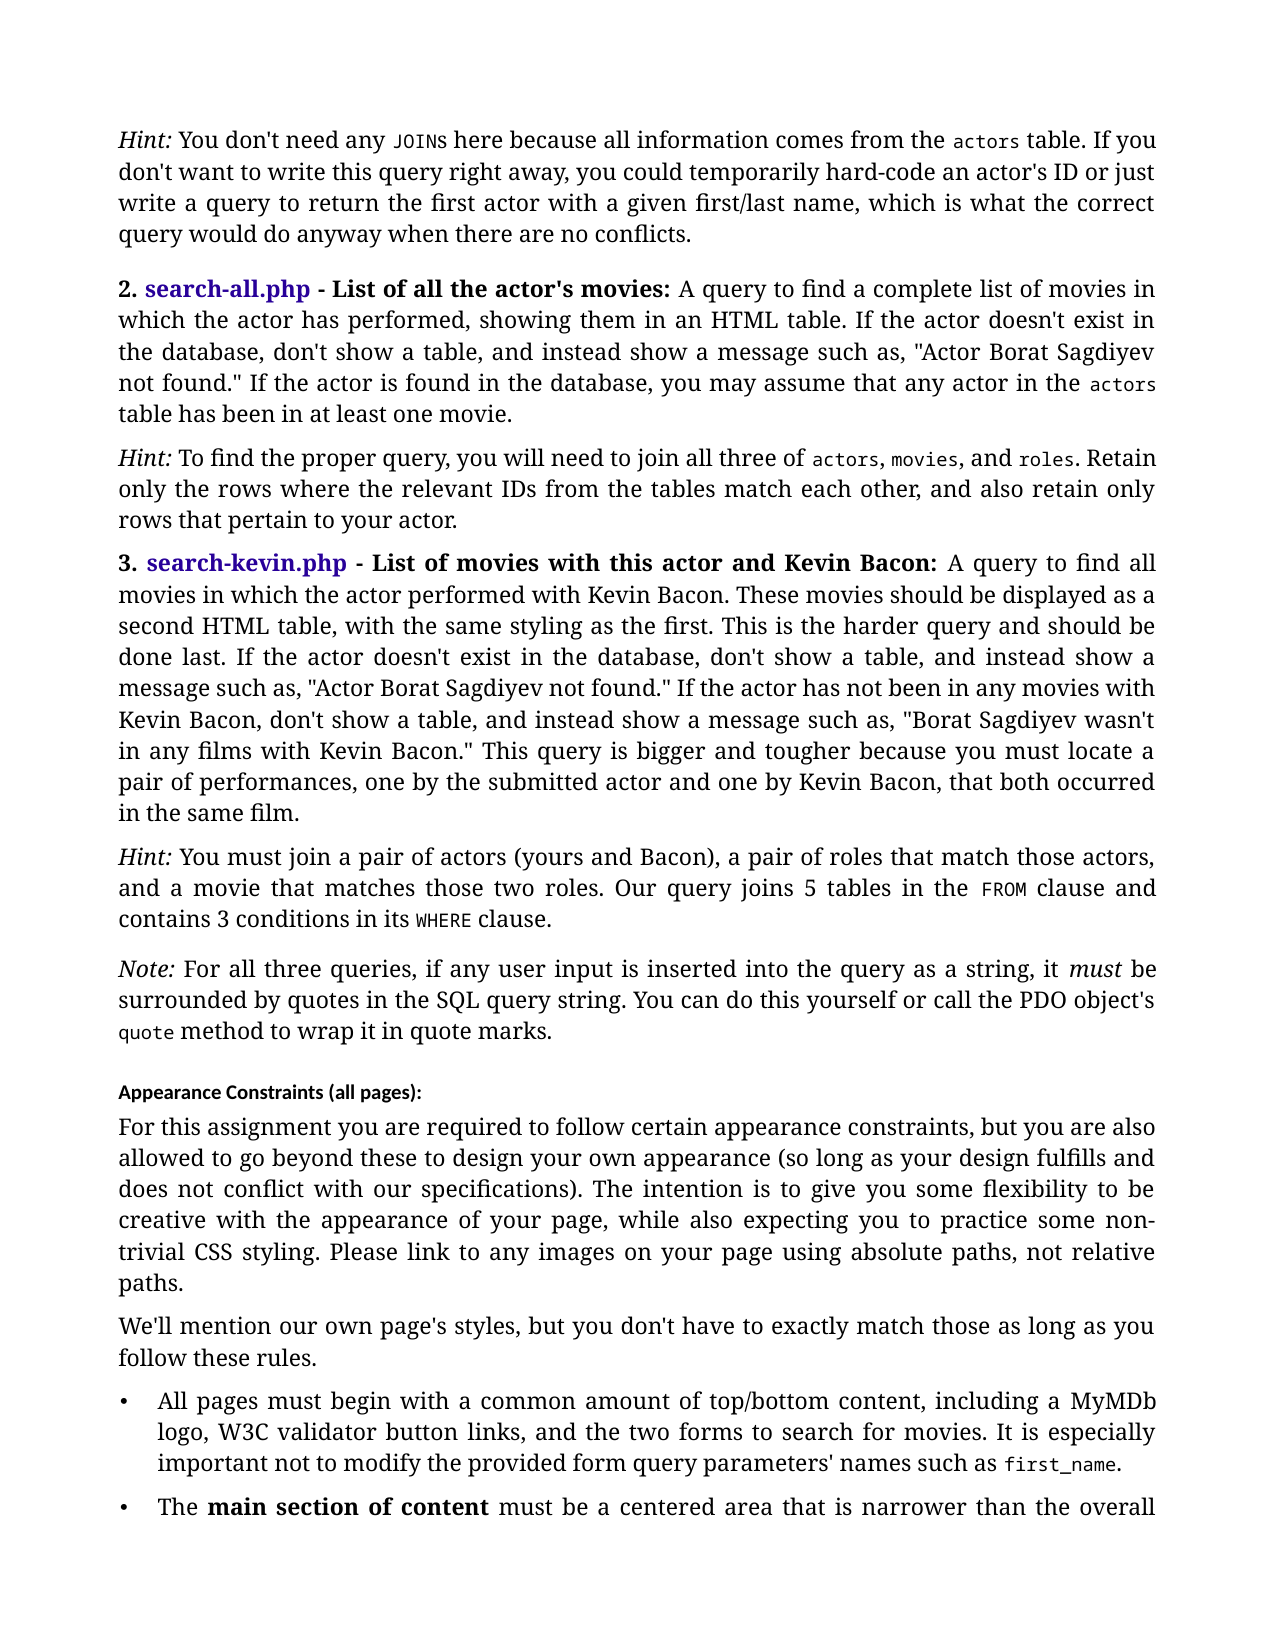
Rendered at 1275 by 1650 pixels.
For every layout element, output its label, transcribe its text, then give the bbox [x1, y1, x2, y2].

text For this assignment you are required to follow certain appearance constraints, but you are also allowed to go beyond these to design your own appearance (so long as your design fulfills and does not conflict with our specifications). The intention is to give you some flexibility to be creative with the appearance of your page, while also expecting you to practice some non-trivial CSS styling. Please link to any images on your page using absolute paths, not relative paths. [118, 1111, 1157, 1298]
text Note: For all three queries, if any user input is inserted into the query as a string, it must be surrounded by quotes in the SQL query string. You can do this yourself or call the PDO object's quote method to wrap it in quote marks. [118, 952, 1157, 1046]
text 2. search-all.php - List of all the actor's movies: A query to find a complete list of movies in which the actor has performed, showing them in an HTML table. If the actor doesn't exist in the database, don't show a table, and instead show a message such as, "Actor Borat Sagdiyev not found." If the actor is found in the database, you may assume that any actor in the actors table has been in at least one movie. [118, 273, 1157, 429]
list The main section of content must be a centered area that is narrower than the overall [120, 1491, 1157, 1522]
text Hint: You don't need any JOINs here because all information comes from the actors table. If you don't want to write this query right away, you could temporarily hard-code an actor's ID or just write a query to return the first actor with a given first/last name, which is what the correct query would do anyway when there are no conflicts. [118, 124, 1157, 249]
list All pages must begin with a common amount of top/bottom content, including a MyMDb logo, W3C validator button links, and the two forms to search for movies. It is especially important not to modify the provided form query parameters' names such as first_name. [120, 1385, 1157, 1479]
text Hint: You must join a pair of actors (yours and Bacon), a pair of roles that match those actors, and a movie that matches those two roles. Our query joins 5 tables in the FROM clause and contains 3 conditions in its WHERE clause. [118, 841, 1157, 934]
subtitle Appearance Constraints (all pages): [118, 1079, 1157, 1105]
text Hint: To find the proper query, you will need to join all three of actors, movies, and roles. Retain only the rows where the relevant IDs from the tables match each other, and also retain only rows that pertain to your actor. [118, 442, 1157, 535]
text We'll mention our own page's styles, but you don't have to exactly match those as long as you follow these rules. [118, 1310, 1157, 1373]
text 3. search-kevin.php - List of movies with this actor and Kevin Bacon: A query to find all movies in which the actor performed with Kevin Bacon. These movies should be displayed as a second HTML table, with the same styling as the first. This is the harder query and should be done last. If the actor doesn't exist in the database, don't show a table, and instead show a message such as, "Actor Borat Sagdiyev not found." If the actor has not been in any movies with Kevin Bacon, don't show a table, and instead show a message such as, "Borat Sagdiyev wasn't in any films with Kevin Bacon." This query is bigger and tougher because you must locate a pair of performances, one by the submitted actor and one by Kevin Bacon, that both occurred in the same film. [118, 547, 1157, 829]
